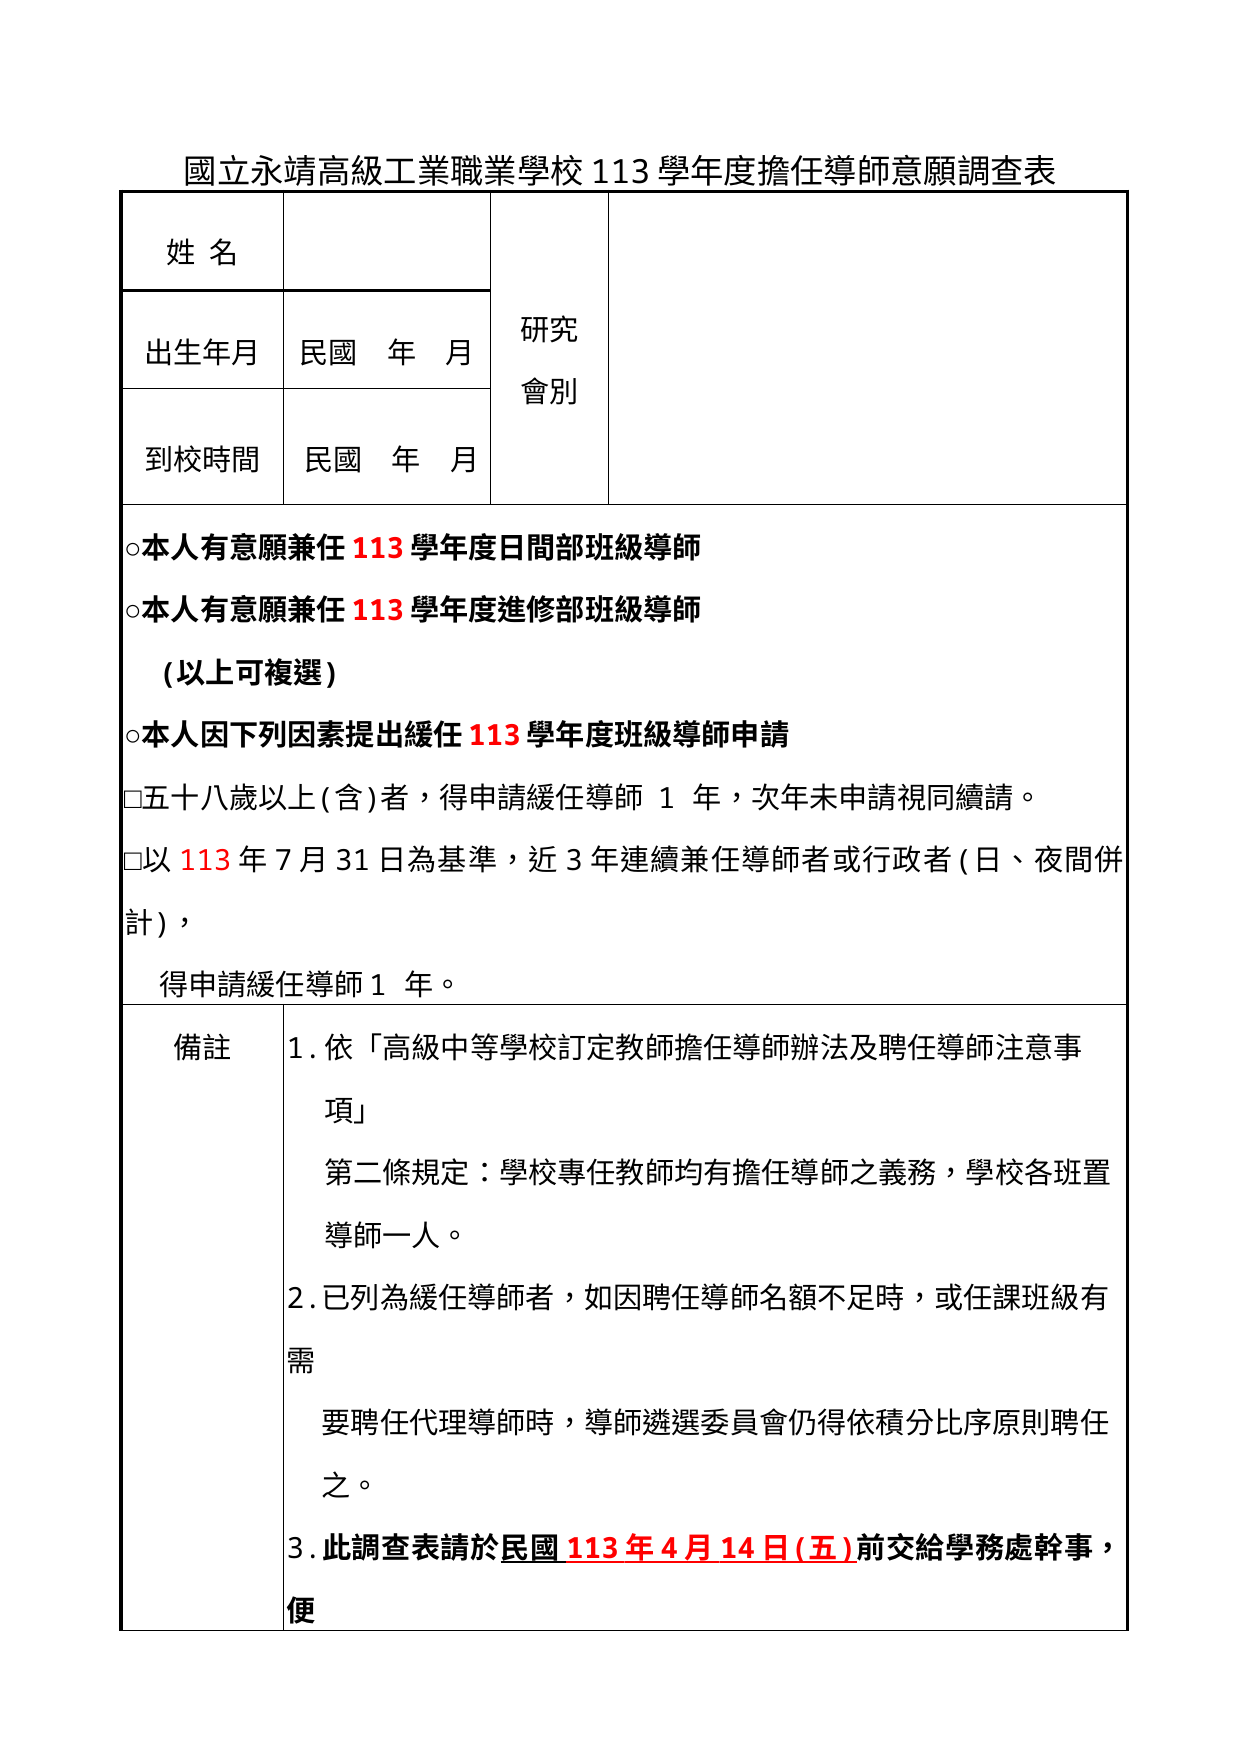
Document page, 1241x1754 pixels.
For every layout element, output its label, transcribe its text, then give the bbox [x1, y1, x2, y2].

table_cell 民國 年 月 [284, 292, 490, 388]
table_cell 到校時間 [123, 389, 283, 503]
table_cell 民國 年 月 [284, 389, 490, 503]
table_cell 備註 [123, 1005, 283, 1629]
table_header [284, 193, 490, 288]
table_header 研究 會別 [491, 193, 608, 503]
table_header [609, 193, 1126, 503]
table_header 姓 名 [123, 193, 283, 288]
table_cell 出生年月 [123, 292, 283, 388]
table_cell ○本人有意願兼任113學年度日間部班級導師 ○本人有意願兼任113學年度進修部班級導師 (以上可複選) ○本人因下列因素提出緩任113學年度班級導師申請 □五十八歲以上(含)者，得申請緩任導師 1 年，次年未申請視同續請。 □以113年7月31日為基準，近3年連續兼任導師者或行政者(日、夜間併計)， 得申請緩任導師1 年。 [123, 505, 1126, 1004]
table_cell 依「高級中等學校訂定教師擔任導師辦法及聘任導師注意事項」 第二條規定：學校專任教師均有擔任導師之義務，學校各班置導師一人。 2.已列為緩任導師者，如因聘任導師名額不足時，或任課班級有需 要聘任代理導師時，導師遴選委員會仍得依積分比序原則聘任 之。 3.此調查表請於民國113年4月14日(五)前交給學務處幹事，便 [284, 1005, 1126, 1629]
text 國立永靖高級工業職業學校113學年度擔任導師意願調查表 [118, 127, 1122, 189]
